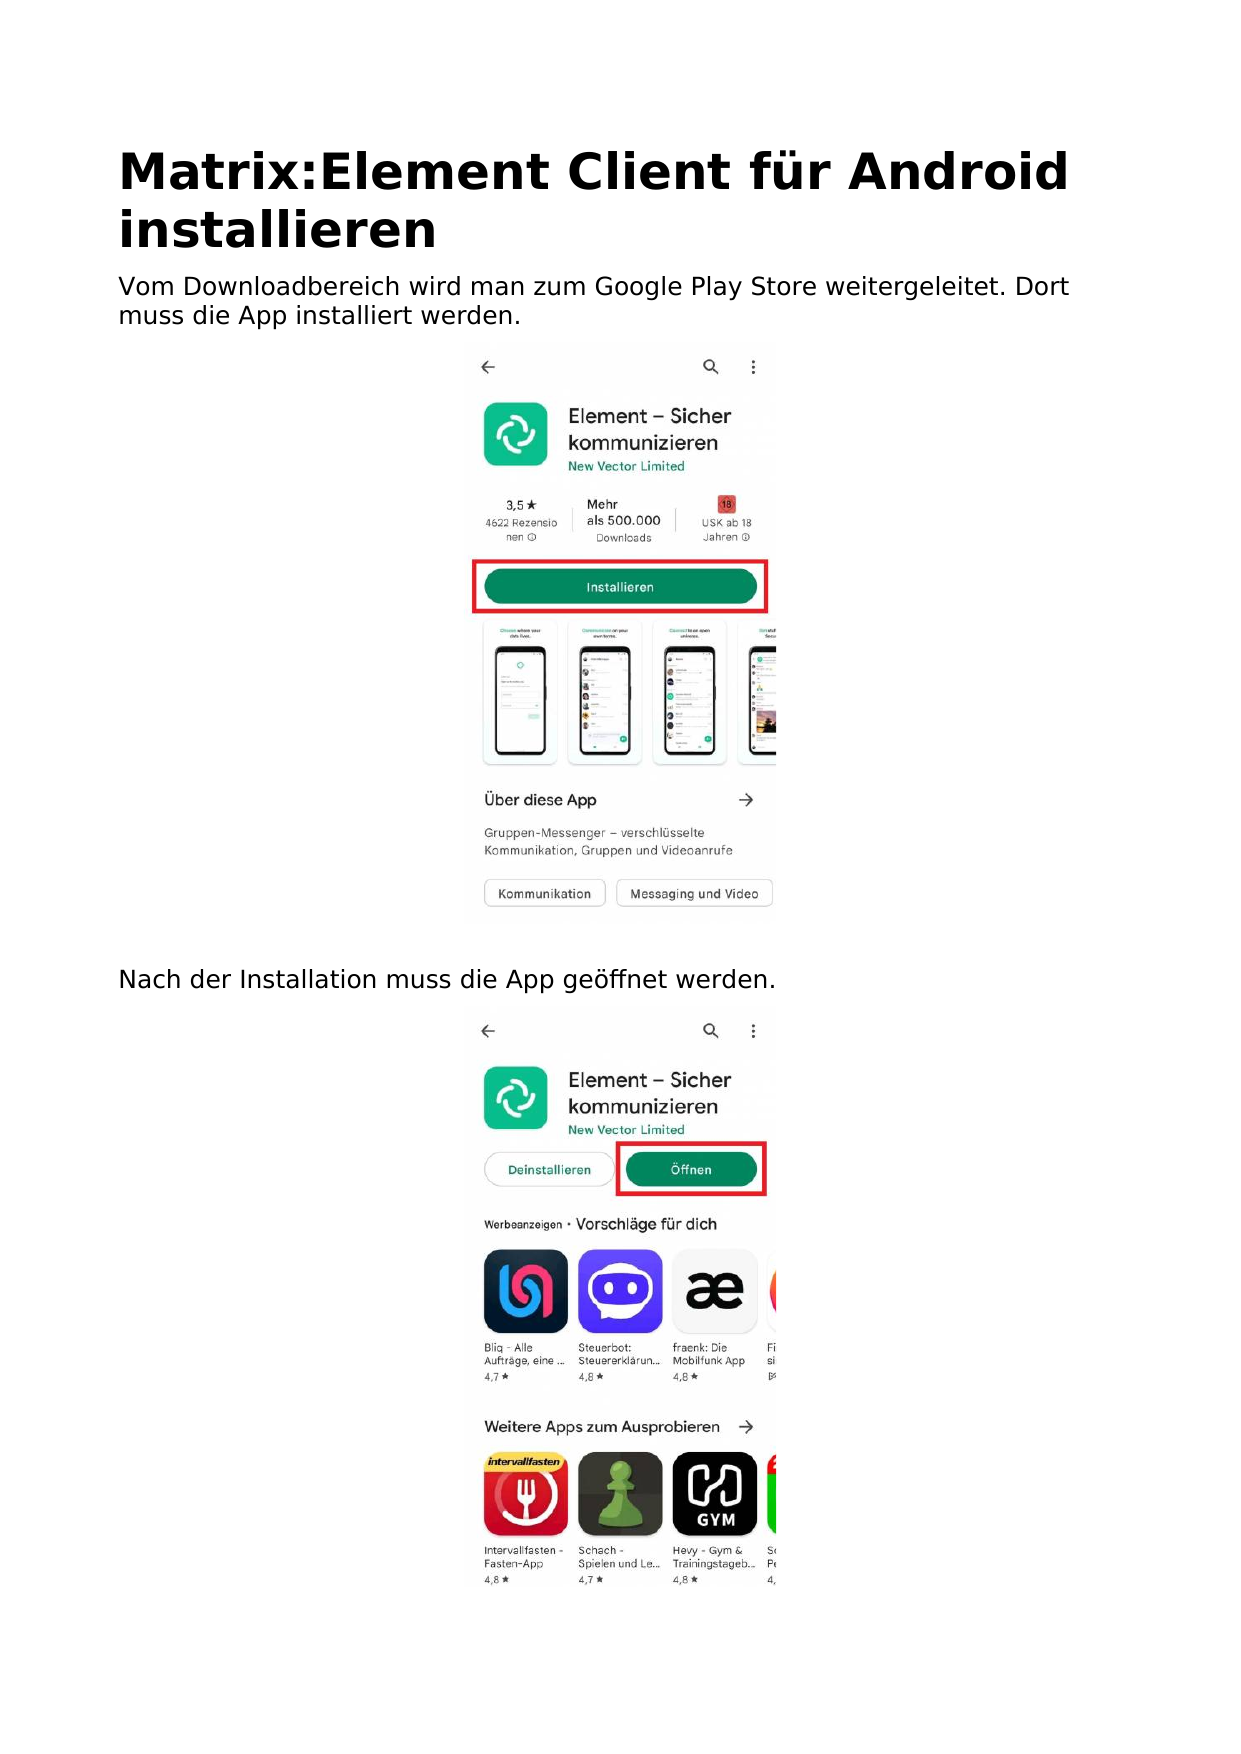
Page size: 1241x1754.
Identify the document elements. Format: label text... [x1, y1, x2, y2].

text Nach der Installation muss die App geöffnet werden. [118, 965, 1122, 994]
picture [463, 342, 777, 924]
subtitle Matrix:Element Client für Android installieren [118, 143, 1122, 259]
text Vom Downloadbereich wird man zum Google Play Store weitergeleitet. Dort muss die App installiert werden. [118, 272, 1122, 330]
picture [463, 1006, 777, 1587]
